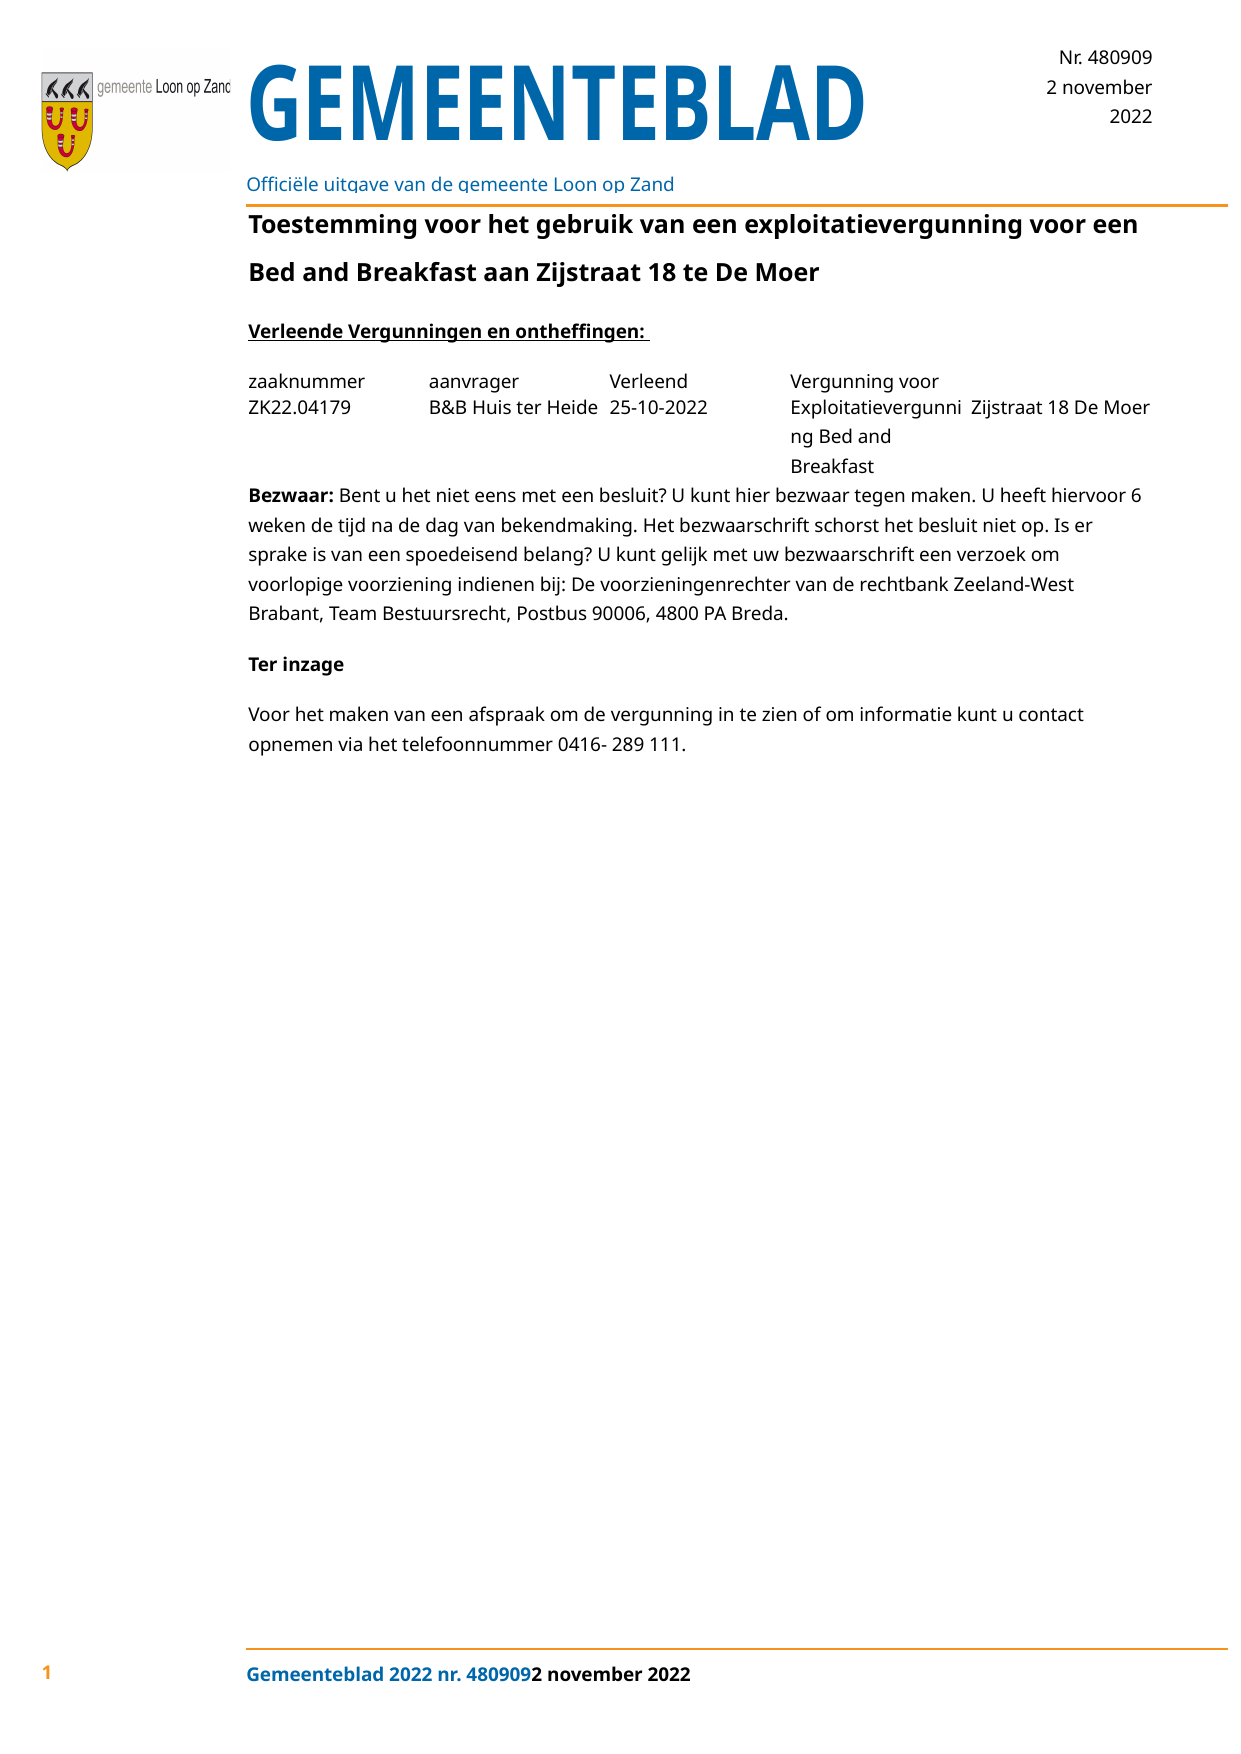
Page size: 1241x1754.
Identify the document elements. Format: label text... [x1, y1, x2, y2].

table_cell Zijstraat 18 De Moer [971, 394, 1152, 479]
picture [41, 47, 231, 172]
text Voor het maken van een afspraak om de vergunning in te zien of om informatie kunt u contact opnemen via het telefoonnummer 0416- 289 111. [248, 701, 1152, 757]
text Bezwaar: Bent u het niet eens met een besluit? U kunt hier bezwaar tegen maken. U heeft hiervoor 6 weken de tijd na de dag van bekendmaking. Het bezwaarschrift schorst het besluit niet op. Is er sprake is van een spoedeisend belang? U kunt gelijk met uw bezwaarschrift een verzoek om voorlopige voorziening indienen bij: De voorzieningenrechter van de rechtbank Zeeland-West Brabant, Team Bestuursrecht, Postbus 90006, 4800 PA Breda. [248, 482, 1152, 626]
table_header Verleend [609, 369, 790, 394]
text Toestemming voor het gebruik van een exploitatievergunning voor een Bed and Breakfast aan Zijstraat 18 te De Moer [248, 207, 1152, 288]
table_header zaaknummer [248, 369, 429, 394]
table_cell Exploitatievergunning Bed and Breakfast [790, 394, 971, 479]
table_cell 25-10-2022 [609, 394, 790, 479]
text Verleende Vergunningen en ontheffingen: [248, 318, 1152, 344]
text Ter inzage [248, 651, 1152, 677]
table_header [971, 369, 1152, 394]
table_cell B&B Huis ter Heide [429, 394, 609, 479]
table_header Vergunning voor [790, 369, 971, 394]
table_header aanvrager [429, 369, 609, 394]
table_cell ZK22.04179 [248, 394, 429, 479]
